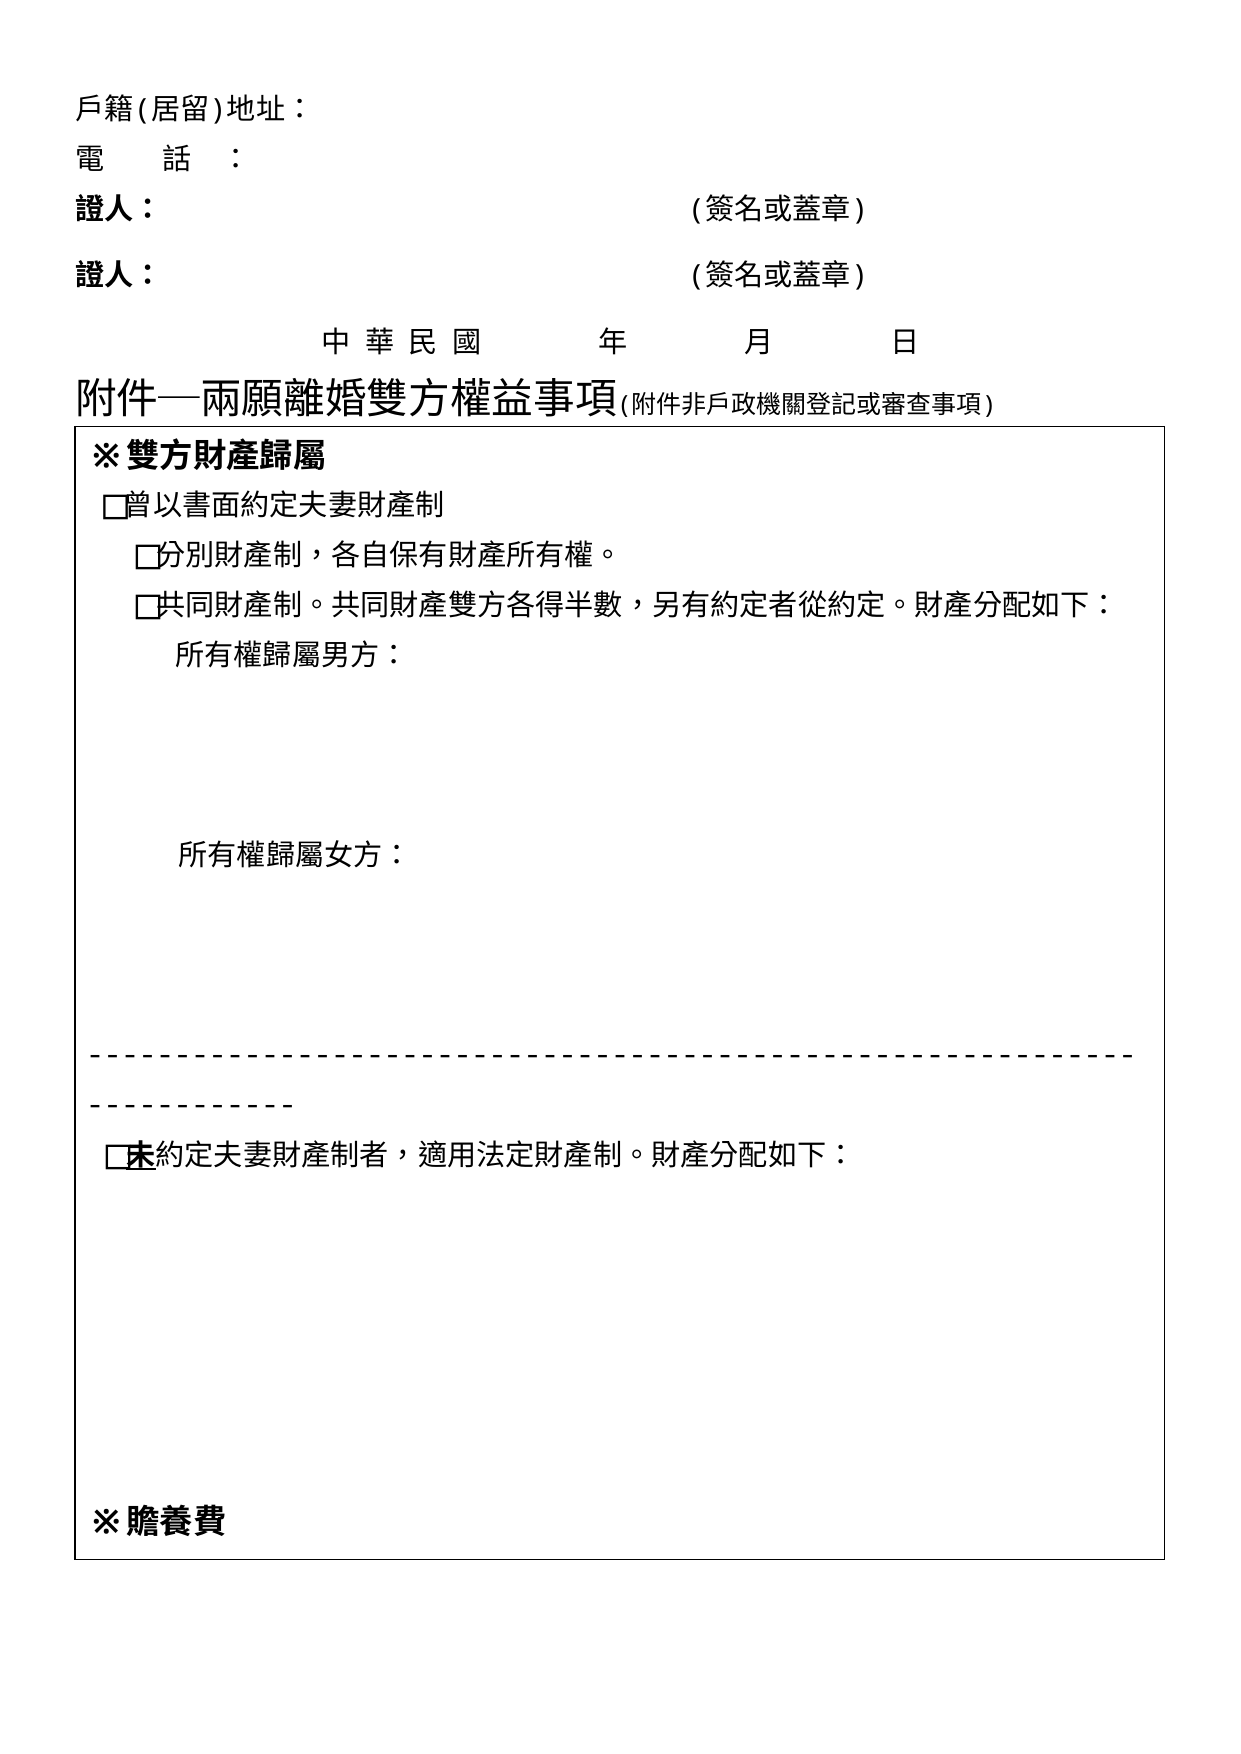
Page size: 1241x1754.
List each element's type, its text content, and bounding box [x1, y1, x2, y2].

text 證人： (簽名或蓋章) [75, 181, 1165, 231]
text 電 話 ： [75, 131, 1165, 181]
text 戶籍(居留)地址： [75, 81, 1165, 131]
text 證人： (簽名或蓋章) [75, 247, 1165, 297]
text 附件─兩願離婚雙方權益事項(附件非戶政機關登記或審查事項) [75, 363, 1165, 426]
table_header ※雙方財產歸屬 ⃞曾以書面約定夫妻財產制 ⃞分別財產制，各自保有財產所有權。 ⃞共同財產制。共同財產雙方各得半數，另有約定者從約定。財產分配如下： 所有權歸屬男方： 所有權歸屬女方： ------------------------------------------------------------------------ ⃞未約定夫妻財產制者，適用法定財產制。財產分配如下： ※贍養費 [76, 427, 1164, 1559]
text 中 華 民 國 年 月 日 [75, 313, 1165, 363]
